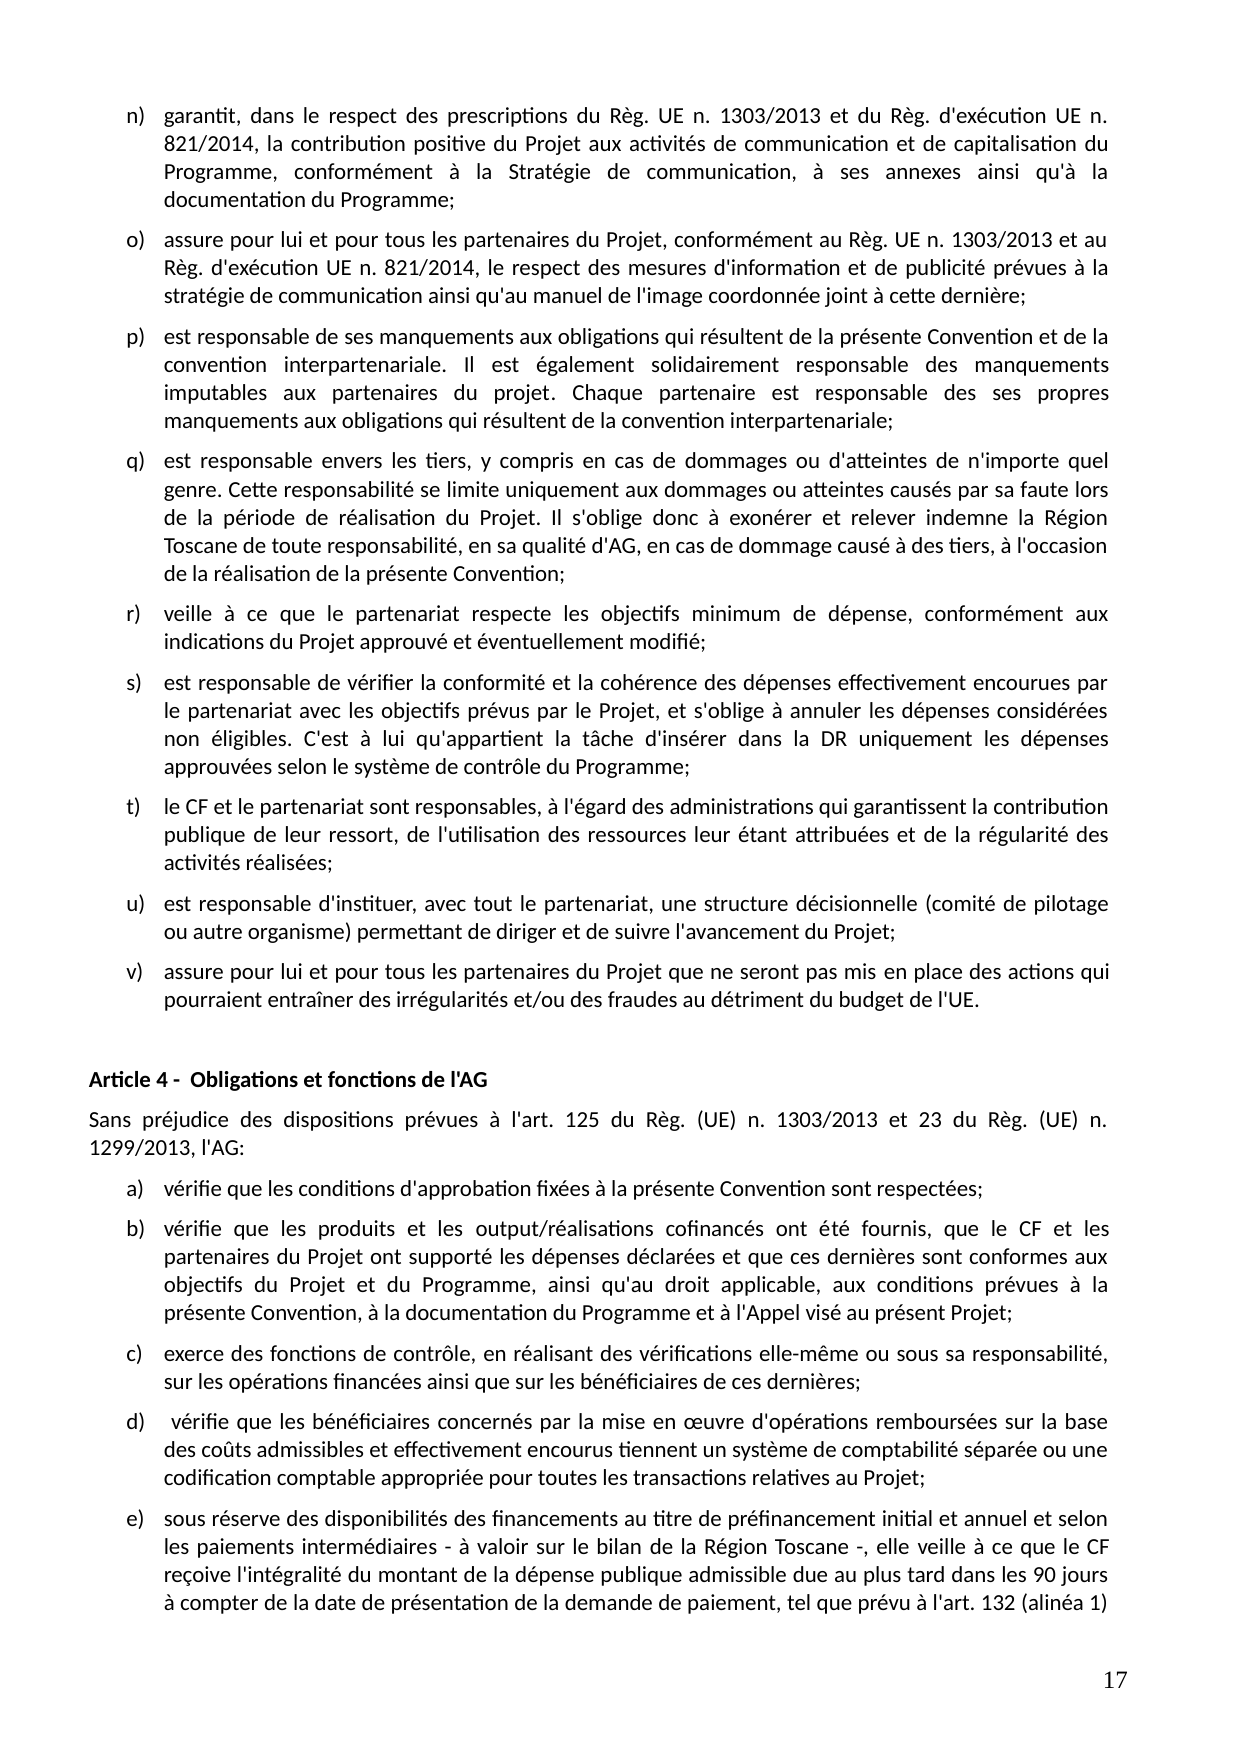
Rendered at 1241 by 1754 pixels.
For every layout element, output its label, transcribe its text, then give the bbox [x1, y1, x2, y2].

table_cell Article 4 - Obligations et fonctions de l'AG Sans préjudice des dispositions prévues à l'art. 125 du Règ. (UE) n. 1303/2013 et 23 du Règ. (UE) n. 1299/2013, l'AG: vérifie que les conditions d'approbation fixées à la présente Convention sont respectées; vérifie que les produits et les output/réalisations cofinancés ont été fournis, que le CF et les partenaires du Projet ont supporté les dépenses déclarées et que ces dernières sont conformes aux objectifs du Projet et du Programme, ainsi qu'au droit applicable, aux conditions prévues à la présente Convention, à la documentation du Programme et à l'Appel visé au présent Projet; exerce des fonctions de contrôle, en réalisant des vérifications elle-même ou sous sa responsabilité, sur les opérations financées ainsi que sur les bénéficiaires de ces dernières; vérifie que les bénéficiaires concernés par la mise en œuvre d'opérations remboursées sur la base des coûts admissibles et effectivement encourus tiennent un système de comptabilité séparée ou une codification comptable appropriée pour toutes les transactions relatives au Projet; sous réserve des disponibilités des financements au titre de préfinancement initial et annuel et selon les paiements intermédiaires - à valoir sur le bilan de la Région Toscane -, elle veille à ce que le CF reçoive l'intégralité du montant de la dépense publique admissible due au plus tard dans les 90 jours à compter de la date de présentation de la demande de paiement, tel que prévu à l'art. 132 (alinéa 1) [83, 1059, 1116, 1622]
table_cell Article 3 - Obligations du CF Le CF: souscrit la présente Convention avec l'AG et endosse la responsabilité de garantir la réalisation de l'ensemble du Projet, en coordonnant les Partenaires ainsi qu'en exerçant la fonction de référent dans les relations avec les Autorités du Programme (art. 13 Règ. UE n. 1299/2013); stipule la convention interpartenariale avec les autres partenaires du projet, en suivant le schéma approuvé par les organismes compétents du Programme et joint à la présente convention dont il fait partie intégrante et substantielle; veille à ce que les dépenses déclarées par tous les partenaires du Projet aient été supportées pour la mise en œuvre de ce dernier et correspondent aux activités convenues et indiquées dans le Projet. A cette fin, si nécessaire, rectifie les justifications des dépenses des Partenaires; veille à ce que les dépenses déclarées par les partenaires aient été vérifiées par les contrôleurs, selon le système de contrôle prévu par le Programme pour les deux États membres (Italie et France); s'assure que les partenaires reçoivent le plus rapidement possible la totalité de la contribution des fonds, sauf indication contraire figurant à la Convention interpartenariale. Aucun montant ne peut être déduit ni retenu; de même, aucune charge particulière ou de tout autre genre de nature à réduire les sommes dues ne peut être imputée; garantit pour lui-même et pour tous les partenaires que les activités réalisées et comptabilisées lors de la mise en œuvre du Projet ne constituent pas une duplication de travaux déjà effectués et n'aient pas bénéficié ne bénéficient ou ne bénéficieront pas d'autres financements publics; adopte, et veille à ce que le partenariat adopte, un système de comptabilité séparée ou une codification comptable appropriée pour toutes les transactions concernant le projet; assure pour lui et pour tous les partenaires le respect des règles applicables en matière d'admissibilité des dépenses, de procédures d'appels d'offres publics, de marchés publics, de concurrence, d'information et de publicité, mais aussi en ce qui concerne les principes horizontaux relatifs à la protection de l'environnement, au développement durable et à la promotion de l'égalité des chances hommes-femmes et de non-discrimination; informe immédiatement l’AG en cas de dépenses inférieures ou si l'une des conditions de paiement cesse d'être remplie ou encore si des circonstances survenues donnent le droit à l'AG de diminuer le paiement ou d'exiger un remboursement partiel de la contribution et donnent lieu aux procédures de dégagement pour lesquelles l'AG demandera d'effectuer les remodulations budgétaires nécessaires en application de la présente Convention; en cas d'irrégularité, il est responsable de la déclaration émise sur les dépenses supportées et s'oblige à reverser à l'Autorité de Certification (ci-après dénommée AC) les sommes indûment perçues, selon les modalités définies à l'art. 13 de la présente Convention; assure pour lui et pour le partenariat le respect des dispositions prévues en ce qui concerne la stabilité des opérations, tel que décrit de manière plus détaillée à l'art. 19 qui suit (art. 71 du Règ. UE n. 1303/2013); conserve et, à la demande de la Commission européenne, de l'AG et de tout organisme qui en aurait le droit, met à disposition toute la documentation relative à la mise en œuvre du Projet pendant deux ans à compter du 31 décembre suivant la présentation de la DR contenant les dépenses finales, selon les modalités fixées à l'art. 140 du Règ. (UE) 1303/2013 et de ses modifications ultérieures, sans préjudice de la réglementation en matière d'aides d'État; apporte son concours lors des phases de vérification et de contrôle effectuées par les organismes de contrôle mais aussi par l'AG, l'AC, l'AA, les services de l’UE compétents et par n'importe quel organisme qui en aurait le droit; garantit, dans le respect des prescriptions du Règ. UE n. 1303/2013 et du Règ. d'exécution UE n. 821/2014, la contribution positive du Projet aux activités de communication et de capitalisation du Programme, conformément à la Stratégie de communication, à ses annexes ainsi qu'à la documentation du Programme; assure pour lui et pour tous les partenaires du Projet, conformément au Règ. UE n. 1303/2013 et au Règ. d'exécution UE n. 821/2014, le respect des mesures d'information et de publicité prévues à la stratégie de communication ainsi qu'au manuel de l'image coordonnée joint à cette dernière; est responsable de ses manquements aux obligations qui résultent de la présente Convention et de la convention interpartenariale. Il est également solidairement responsable des manquements imputables aux partenaires du projet. Chaque partenaire est responsable des ses propres manquements aux obligations qui résultent de la convention interpartenariale; est responsable envers les tiers, y compris en cas de dommages ou d'atteintes de n'importe quel genre. Cette responsabilité se limite uniquement aux dommages ou atteintes causés par sa faute lors de la période de réalisation du Projet. Il s'oblige donc à exonérer et relever indemne la Région Toscane de toute responsabilité, en sa qualité d'AG, en cas de dommage causé à des tiers, à l'occasion de la réalisation de la présente Convention; veille à ce que le partenariat respecte les objectifs minimum de dépense, conformément aux indications du Projet approuvé et éventuellement modifié; est responsable de vérifier la conformité et la cohérence des dépenses effectivement encourues par le partenariat avec les objectifs prévus par le Projet, et s'oblige à annuler les dépenses considérées non éligibles. C'est à lui qu'appartient la tâche d'insérer dans la DR uniquement les dépenses approuvées selon le système de contrôle du Programme; le CF et le partenariat sont responsables, à l'égard des administrations qui garantissent la contribution publique de leur ressort, de l'utilisation des ressources leur étant attribuées et de la régularité des activités réalisées; est responsable d'instituer, avec tout le partenariat, une structure décisionnelle (comité de pilotage ou autre organisme) permettant de diriger et de suivre l'avancement du Projet; assure pour lui et pour tous les partenaires du Projet que ne seront pas mis en place des actions qui pourraient entraîner des irrégularités et/ou des fraudes au détriment du budget de l'UE. [83, 83, 1116, 1059]
